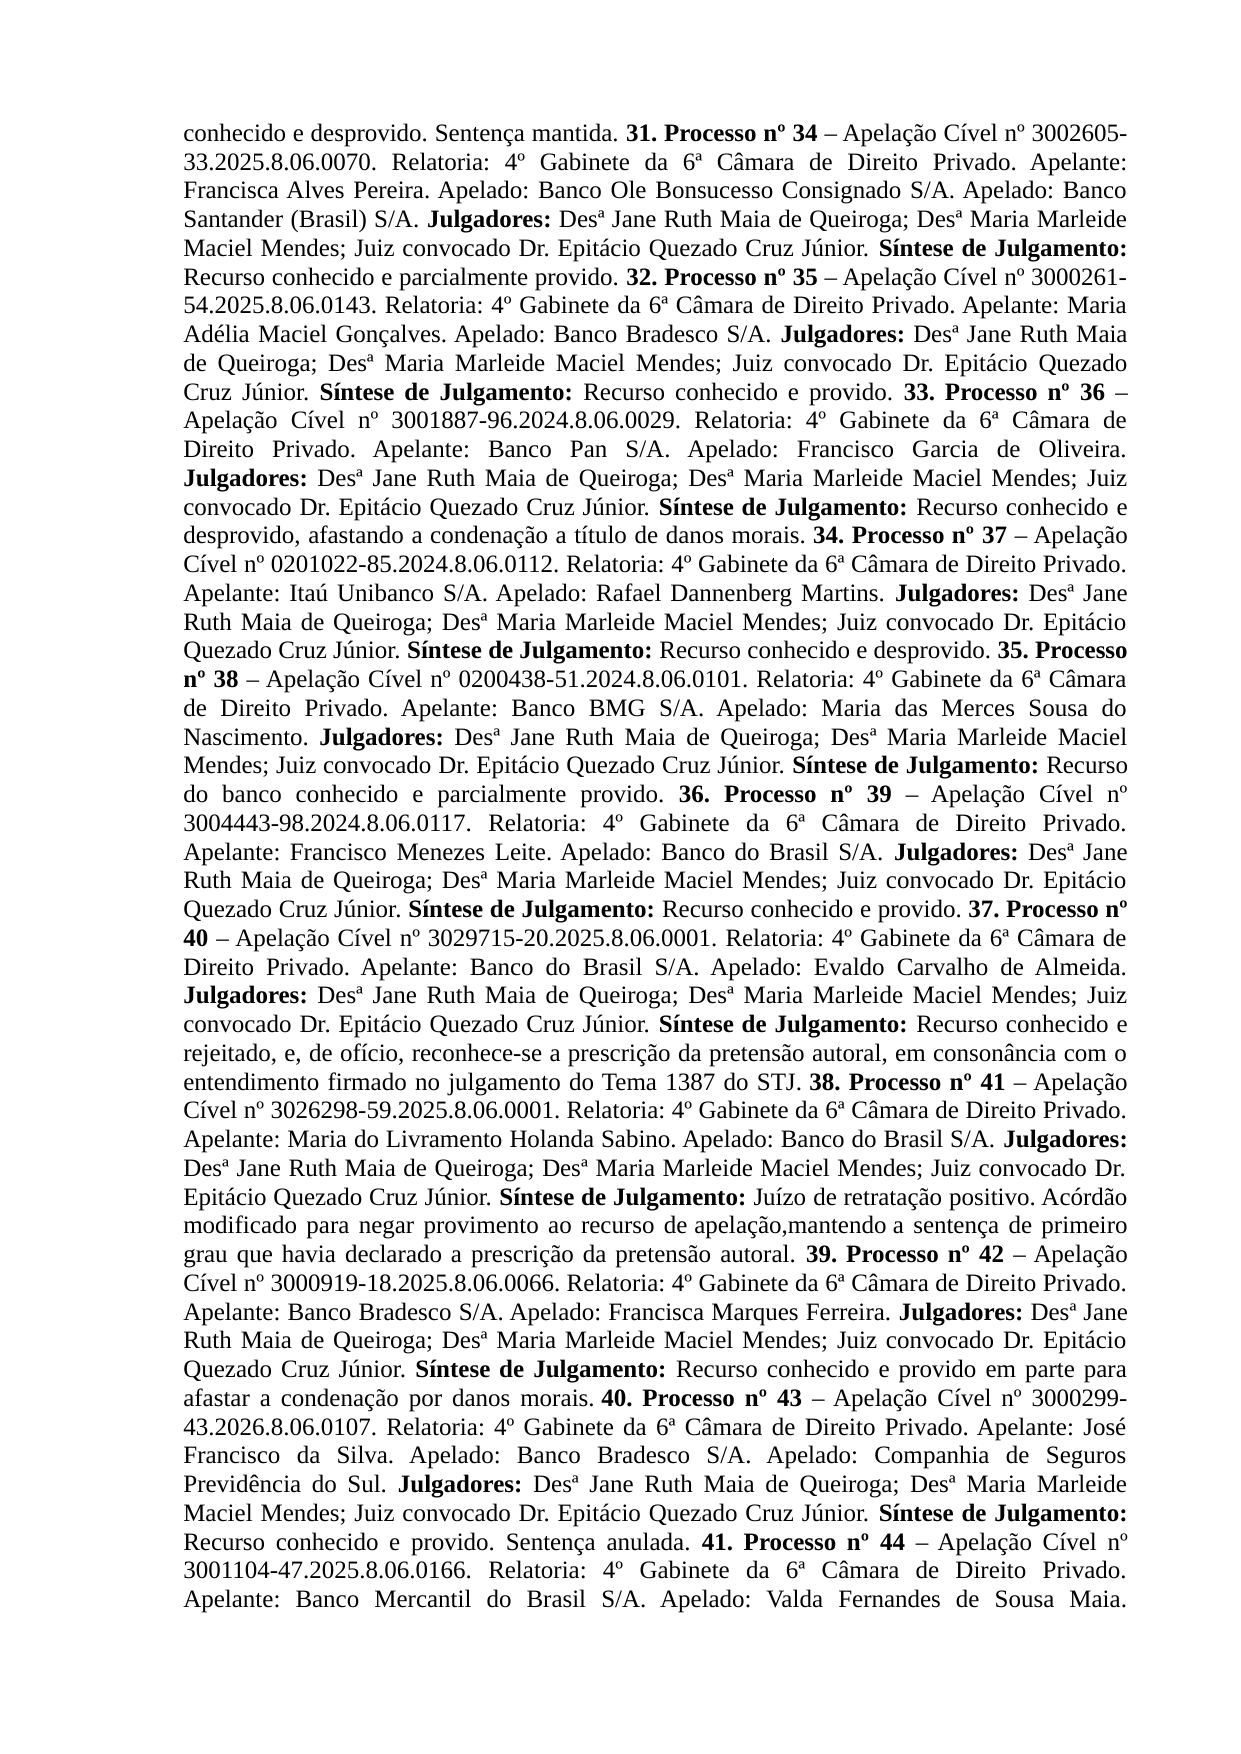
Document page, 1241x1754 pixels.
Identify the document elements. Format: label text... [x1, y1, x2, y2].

text conhecido e desprovido. Sentença mantida. 31. Processo nº 34 – Apelação Cível nº 3002605-33.2025.8.06.0070. Relatoria: 4º Gabinete da 6ª Câmara de Direito Privado. Apelante: Francisca Alves Pereira. Apelado: Banco Ole Bonsucesso Consignado S/A. Apelado: Banco Santander (Brasil) S/A. Julgadores: Desª Jane Ruth Maia de Queiroga; Desª Maria Marleide Maciel Mendes; Juiz convocado Dr. Epitácio Quezado Cruz Júnior. Síntese de Julgamento: Recurso conhecido e parcialmente provido. 32. Processo nº 35 – Apelação Cível nº 3000261-54.2025.8.06.0143. Relatoria: 4º Gabinete da 6ª Câmara de Direito Privado. Apelante: Maria Adélia Maciel Gonçalves. Apelado: Banco Bradesco S/A. Julgadores: Desª Jane Ruth Maia de Queiroga; Desª Maria Marleide Maciel Mendes; Juiz convocado Dr. Epitácio Quezado Cruz Júnior. Síntese de Julgamento: Recurso conhecido e provido. 33. Processo nº 36 – Apelação Cível nº 3001887-96.2024.8.06.0029. Relatoria: 4º Gabinete da 6ª Câmara de Direito Privado. Apelante: Banco Pan S/A. Apelado: Francisco Garcia de Oliveira. Julgadores: Desª Jane Ruth Maia de Queiroga; Desª Maria Marleide Maciel Mendes; Juiz convocado Dr. Epitácio Quezado Cruz Júnior. Síntese de Julgamento: Recurso conhecido e desprovido, afastando a condenação a título de danos morais. 34. Processo nº 37 – Apelação Cível nº 0201022-85.2024.8.06.0112. Relatoria: 4º Gabinete da 6ª Câmara de Direito Privado. Apelante: Itaú Unibanco S/A. Apelado: Rafael Dannenberg Martins. Julgadores: Desª Jane Ruth Maia de Queiroga; Desª Maria Marleide Maciel Mendes; Juiz convocado Dr. Epitácio Quezado Cruz Júnior. Síntese de Julgamento: Recurso conhecido e desprovido. 35. Processo nº 38 – Apelação Cível nº 0200438-51.2024.8.06.0101. Relatoria: 4º Gabinete da 6ª Câmara de Direito Privado. Apelante: Banco BMG S/A. Apelado: Maria das Merces Sousa do Nascimento. Julgadores: Desª Jane Ruth Maia de Queiroga; Desª Maria Marleide Maciel Mendes; Juiz convocado Dr. Epitácio Quezado Cruz Júnior. Síntese de Julgamento: Recurso do banco conhecido e parcialmente provido. 36. Processo nº 39 – Apelação Cível nº 3004443-98.2024.8.06.0117. Relatoria: 4º Gabinete da 6ª Câmara de Direito Privado. Apelante: Francisco Menezes Leite. Apelado: Banco do Brasil S/A. Julgadores: Desª Jane Ruth Maia de Queiroga; Desª Maria Marleide Maciel Mendes; Juiz convocado Dr. Epitácio Quezado Cruz Júnior. Síntese de Julgamento: Recurso conhecido e provido. 37. Processo nº 40 – Apelação Cível nº 3029715-20.2025.8.06.0001. Relatoria: 4º Gabinete da 6ª Câmara de Direito Privado. Apelante: Banco do Brasil S/A. Apelado: Evaldo Carvalho de Almeida. Julgadores: Desª Jane Ruth Maia de Queiroga; Desª Maria Marleide Maciel Mendes; Juiz convocado Dr. Epitácio Quezado Cruz Júnior. Síntese de Julgamento: Recurso conhecido e rejeitado, e, de ofício, reconhece-se a prescrição da pretensão autoral, em consonância com o entendimento firmado no julgamento do Tema 1387 do STJ. 38. Processo nº 41 – Apelação Cível nº 3026298-59.2025.8.06.0001. Relatoria: 4º Gabinete da 6ª Câmara de Direito Privado. Apelante: Maria do Livramento Holanda Sabino. Apelado: Banco do Brasil S/A. Julgadores: Desª Jane Ruth Maia de Queiroga; Desª Maria Marleide Maciel Mendes; Juiz convocado Dr. Epitácio Quezado Cruz Júnior. Síntese de Julgamento: Juízo de retratação positivo. Acórdão modificado para negar provimento ao recurso de apelação,mantendo a sentença de primeiro grau que havia declarado a prescrição da pretensão autoral. 39. Processo nº 42 – Apelação Cível nº 3000919-18.2025.8.06.0066. Relatoria: 4º Gabinete da 6ª Câmara de Direito Privado. Apelante: Banco Bradesco S/A. Apelado: Francisca Marques Ferreira. Julgadores: Desª Jane Ruth Maia de Queiroga; Desª Maria Marleide Maciel Mendes; Juiz convocado Dr. Epitácio Quezado Cruz Júnior. Síntese de Julgamento: Recurso conhecido e provido em parte para afastar a condenação por danos morais. 40. Processo nº 43 – Apelação Cível nº 3000299-43.2026.8.06.0107. Relatoria: 4º Gabinete da 6ª Câmara de Direito Privado. Apelante: José Francisco da Silva. Apelado: Banco Bradesco S/A. Apelado: Companhia de Seguros Previdência do Sul. Julgadores: Desª Jane Ruth Maia de Queiroga; Desª Maria Marleide Maciel Mendes; Juiz convocado Dr. Epitácio Quezado Cruz Júnior. Síntese de Julgamento: Recurso conhecido e provido. Sentença anulada. 41. Processo nº 44 – Apelação Cível nº 3001104-47.2025.8.06.0166. Relatoria: 4º Gabinete da 6ª Câmara de Direito Privado. Apelante: Banco Mercantil do Brasil S/A. Apelado: Valda Fernandes de Sousa Maia. [183, 118, 1128, 1613]
